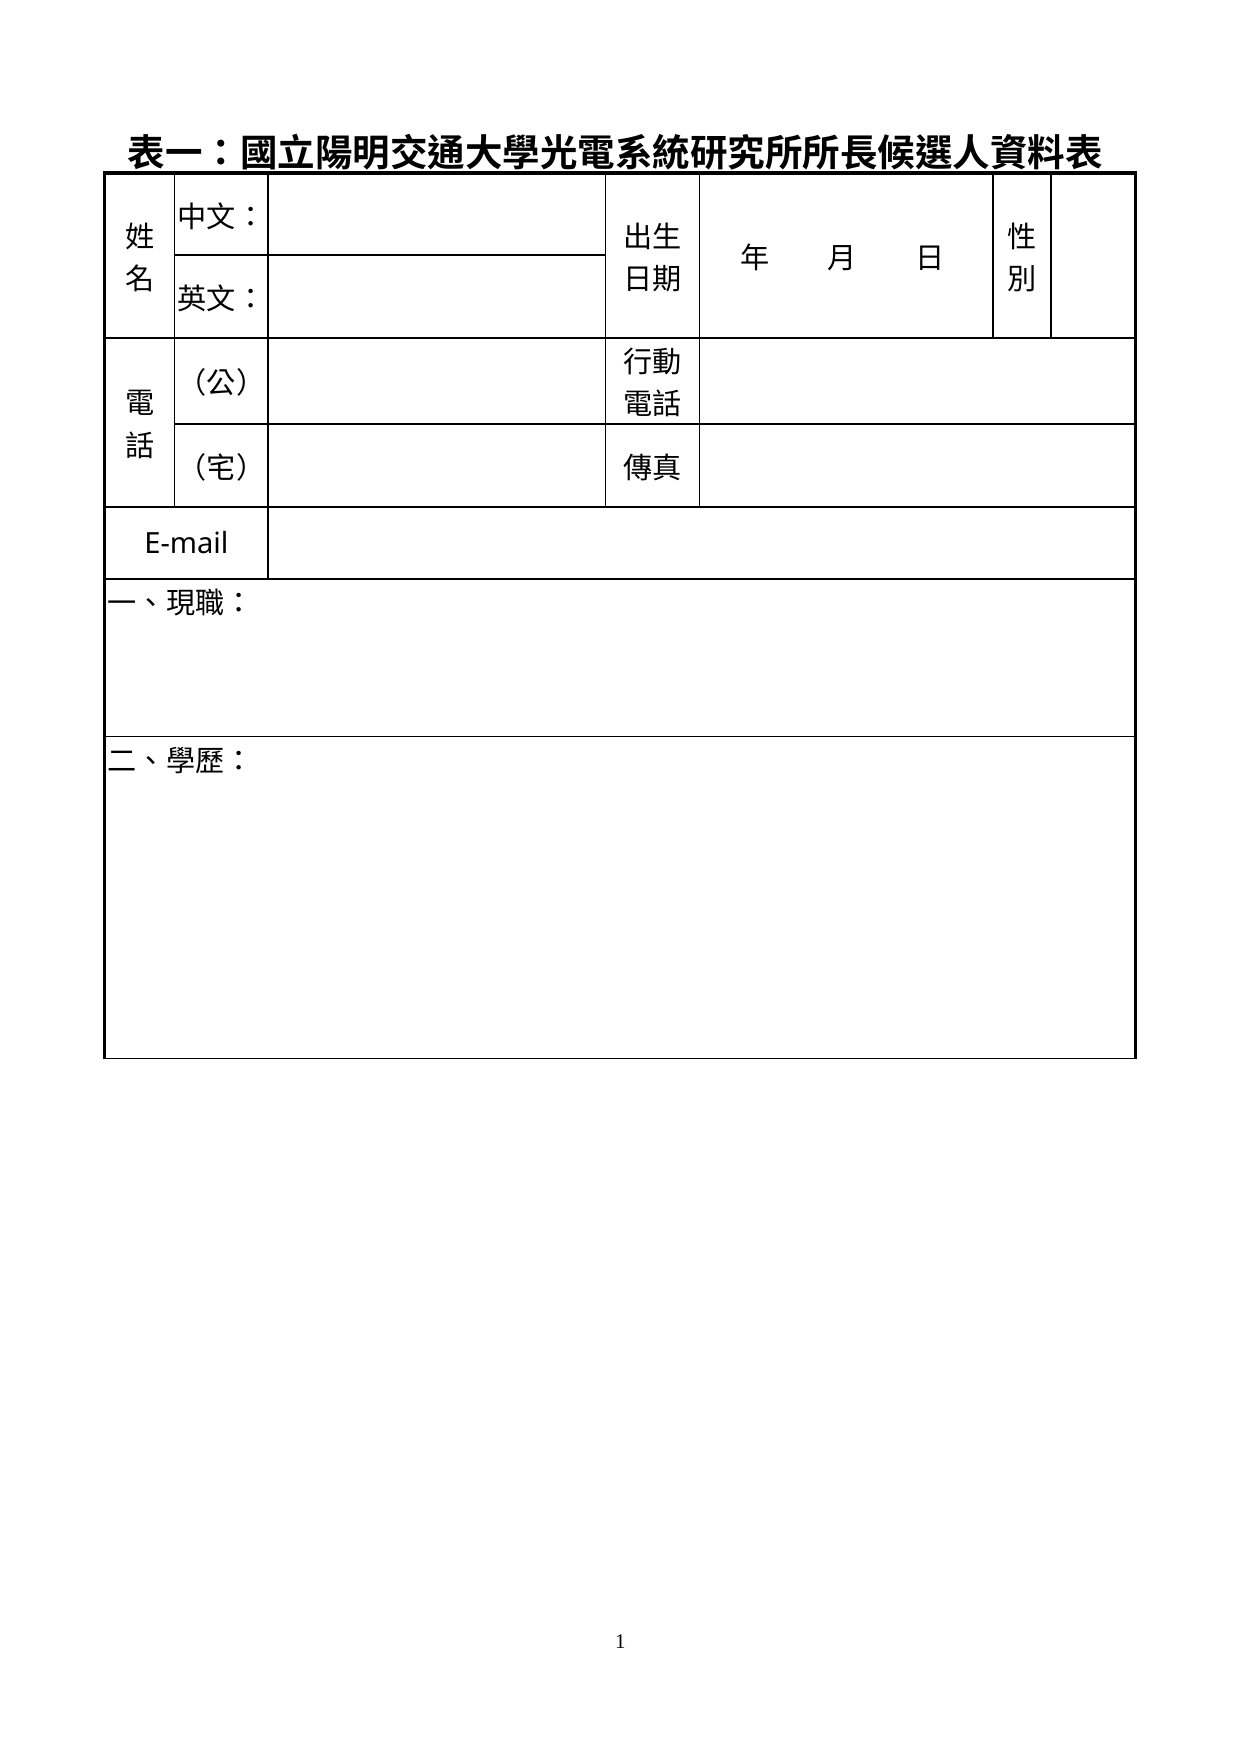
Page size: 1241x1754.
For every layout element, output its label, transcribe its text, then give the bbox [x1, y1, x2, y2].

table_cell （宅） [175, 425, 267, 506]
table_cell 傳真 [606, 425, 699, 506]
table_header [269, 175, 605, 254]
table_cell [269, 508, 1134, 578]
table_cell E-mail [106, 508, 267, 578]
table_header 姓 名 [106, 175, 174, 337]
table_cell [700, 425, 1134, 506]
table_cell 英文： [175, 256, 267, 337]
table_cell 行動 電話 [606, 339, 699, 423]
table_cell 一、現職： [106, 580, 1134, 736]
table_cell [269, 339, 605, 423]
table_cell [700, 339, 1134, 423]
table_cell [269, 256, 605, 337]
table_header [1052, 175, 1134, 337]
table_header 性 別 [994, 175, 1050, 337]
table_header 年 月 日 [700, 175, 992, 337]
table_header 出生 日期 [606, 175, 699, 337]
table_cell （公） [175, 339, 267, 423]
text 表一：國立陽明交通大學光電系統研究所所長候選人資料表 [71, 109, 1158, 171]
table_header 中文： [175, 175, 267, 254]
table_cell 二、學歷： [106, 737, 1134, 1057]
table_cell 電 話 [106, 339, 174, 506]
table_cell [269, 425, 605, 506]
